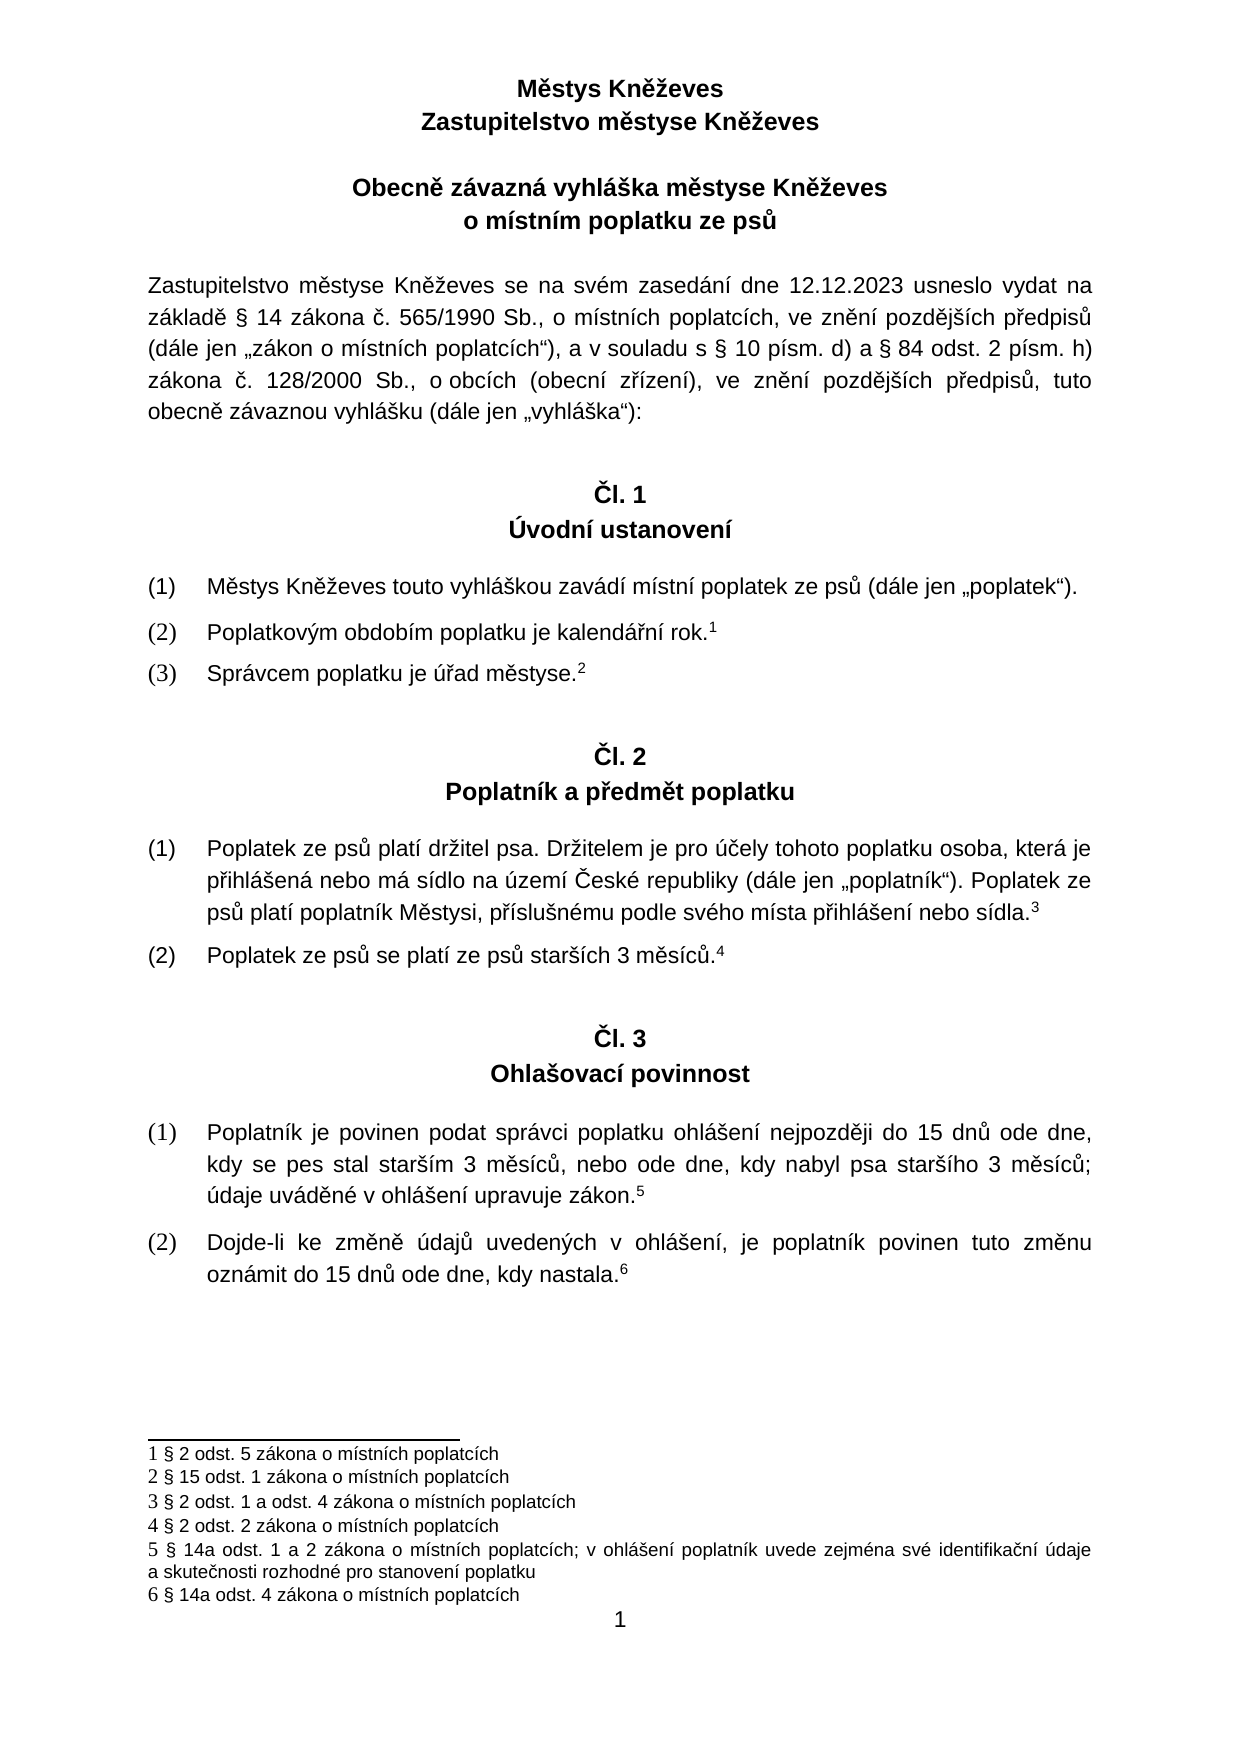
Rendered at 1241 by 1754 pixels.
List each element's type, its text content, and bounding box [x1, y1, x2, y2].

list Poplatek ze psů platí držitel psa. Držitelem je pro účely tohoto poplatku osoba, která je přihlášená nebo má sídlo na území České republiky (dále jen „poplatník“). Poplatek ze psů platí poplatník Městysi, příslušnému podle svého místa přihlášení nebo sídla. [148, 835, 1093, 925]
list Dojde-li ke změně údajů uvedených v ohlášení, je poplatník povinen tuto změnu oznámit do 15 dnů ode dne, kdy nastala. [148, 1227, 1093, 1287]
text Čl. 1 [148, 480, 1093, 508]
list Správcem poplatku je úřad městyse. [148, 658, 1093, 687]
text Ohlašovací povinnost [148, 1059, 1093, 1088]
list § 2 odst. 1 a odst. 4 zákona o místních poplatcích [148, 1488, 1093, 1513]
text Městys Kněževes [148, 74, 1093, 102]
text o místním poplatku ze psů [148, 206, 1093, 234]
text Čl. 2 [148, 742, 1093, 771]
list § 2 odst. 5 zákona o místních poplatcích [148, 1440, 1093, 1464]
text Úvodní ustanovení [148, 515, 1093, 543]
list Poplatkovým obdobím poplatku je kalendářní rok. [148, 617, 1093, 645]
list § 14a odst. 1 a 2 zákona o místních poplatcích; v ohlášení poplatník uvede zejména své identifikační údaje a skutečnosti rozhodné pro stanovení poplatku [148, 1537, 1093, 1582]
list § 15 odst. 1 zákona o místních poplatcích [148, 1464, 1093, 1488]
text Poplatník a předmět poplatku [148, 777, 1093, 806]
list § 14a odst. 4 zákona o místních poplatcích [148, 1582, 1093, 1606]
text Čl. 3 [148, 1024, 1093, 1053]
text Obecně závazná vyhláška městyse Kněževes [148, 173, 1093, 202]
list Městys Kněževes touto vyhláškou zavádí místní poplatek ze psů (dále jen „poplatek“). [148, 573, 1093, 599]
list Poplatek ze psů se platí ze psů starších 3 měsíců. [148, 942, 1093, 969]
list § 2 odst. 2 zákona o místních poplatcích [148, 1513, 1093, 1537]
text Zastupitelstvo městyse Kněževes [148, 107, 1093, 136]
text Zastupitelstvo městyse Kněževes se na svém zasedání dne 12.12.2023 usneslo vydat na základě § 14 zákona č. 565/1990 Sb., o místních poplatcích, ve znění pozdějších předpisů (dále jen „zákon o místních poplatcích“), a v souladu s § 10 písm. d) a § 84 odst. 2 písm. h) zákona č. 128/2000 Sb., o obcích (obecní zřízení), ve znění pozdějších předpisů, tuto obecně závaznou vyhlášku (dále jen „vyhláška“): [148, 272, 1093, 424]
list Poplatník je povinen podat správci poplatku ohlášení nejpozději do 15 dnů ode dne, kdy se pes stal starším 3 měsíců, nebo ode dne, kdy nabyl psa staršího 3 měsíců; údaje uváděné v ohlášení upravuje zákon. [148, 1117, 1093, 1209]
